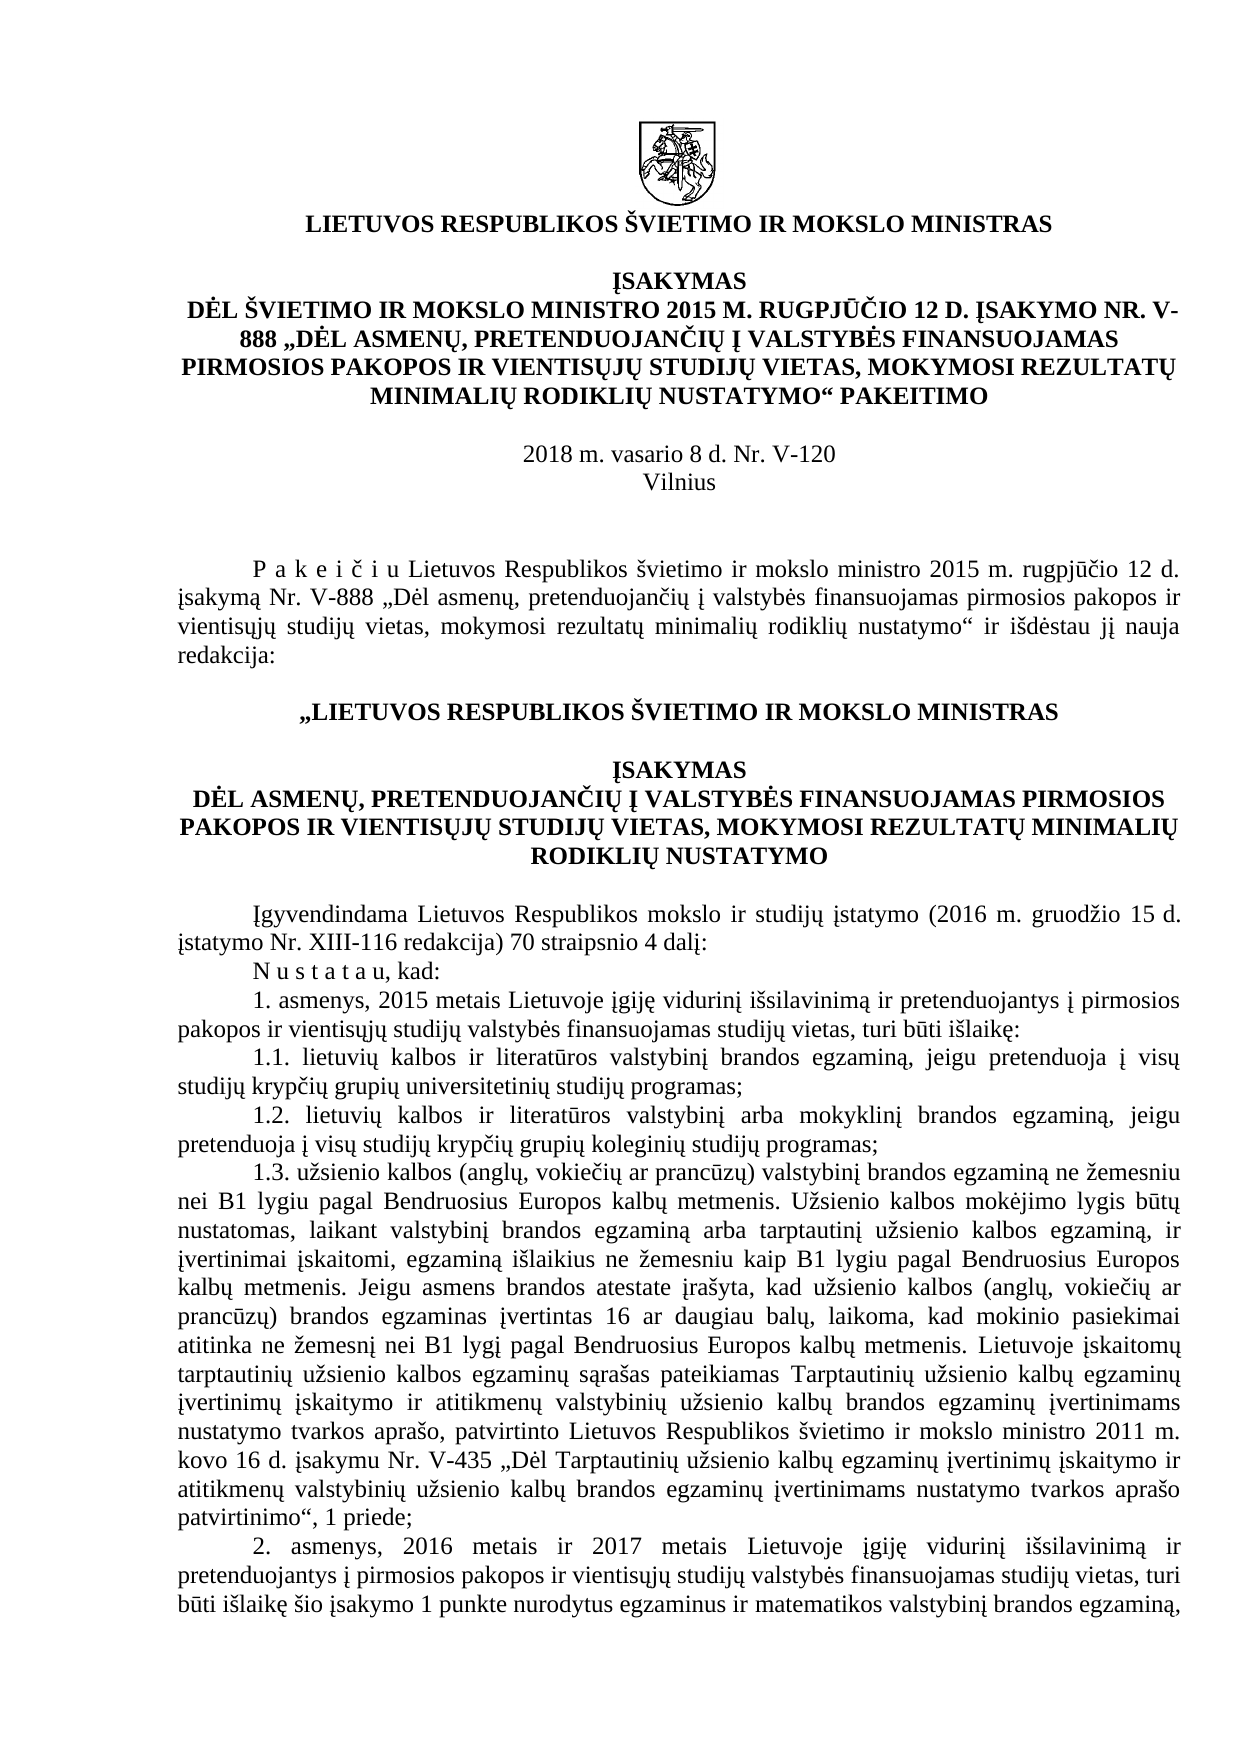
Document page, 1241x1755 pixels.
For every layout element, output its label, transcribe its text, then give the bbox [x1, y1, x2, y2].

text DĖL ŠVIETIMO IR MOKSLO MINISTRO 2015 M. RUGPJŪČIO 12 D. ĮSAKYMO NR. V-888 „DĖL ASMENŲ, PRETENDUOJANČIŲ Į VALSTYBĖS FINANSUOJAMAS PIRMOSIOS PAKOPOS IR VIENTISŲJŲ STUDIJŲ VIETAS, MOKYMOSI REZULTATŲ MINIMALIŲ RODIKLIŲ NUSTATYMO“ PAKEITIMO [177, 295, 1181, 410]
text ĮSAKYMAS [177, 755, 1181, 784]
text Įgyvendindama Lietuvos Respublikos mokslo ir studijų įstatymo (2016 m. gruodžio 15 d. įstatymo Nr. XIII-116 redakcija) 70 straipsnio 4 dalį: [177, 899, 1181, 956]
text 1. asmenys, 2015 metais Lietuvoje įgiję vidurinį išsilavinimą ir pretenduojantys į pirmosios pakopos ir vientisųjų studijų valstybės finansuojamas studijų vietas, turi būti išlaikę: [177, 985, 1181, 1042]
text 2018 m. vasario 8 d. Nr. V-120 [177, 439, 1181, 467]
text ĮSAKYMAS [177, 266, 1181, 295]
text 1.2. lietuvių kalbos ir literatūros valstybinį arba mokyklinį brandos egzaminą, jeigu pretenduoja į visų studijų krypčių grupių koleginių studijų programas; [177, 1100, 1181, 1157]
text „LIETUVOS RESPUBLIKOS ŠVIETIMO IR MOKSLO MINISTRAS [177, 697, 1181, 726]
text Vilnius [177, 467, 1181, 496]
text DĖL ASMENŲ, PRETENDUOJANČIŲ Į VALSTYBĖS FINANSUOJAMAS PIRMOSIOS PAKOPOS IR VIENTISŲJŲ STUDIJŲ VIETAS, MOKYMOSI REZULTATŲ MINIMALIŲ RODIKLIŲ NUSTATYMO [177, 784, 1181, 870]
text 1.1. lietuvių kalbos ir literatūros valstybinį brandos egzaminą, jeigu pretenduoja į visų studijų krypčių grupių universitetinių studijų programas; [177, 1042, 1181, 1100]
text 1.3. užsienio kalbos (anglų, vokiečių ar prancūzų) valstybinį brandos egzaminą ne žemesniu nei B1 lygiu pagal Bendruosius Europos kalbų metmenis. Užsienio kalbos mokėjimo lygis būtų nustatomas, laikant valstybinį brandos egzaminą arba tarptautinį užsienio kalbos egzaminą, ir įvertinimai įskaitomi, egzaminą išlaikius ne žemesniu kaip B1 lygiu pagal Bendruosius Europos kalbų metmenis. Jeigu asmens brandos atestate įrašyta, kad užsienio kalbos (anglų, vokiečių ar prancūzų) brandos egzaminas įvertintas 16 ar daugiau balų, laikoma, kad mokinio pasiekimai atitinka ne žemesnį nei B1 lygį pagal Bendruosius Europos kalbų metmenis. Lietuvoje įskaitomų tarptautinių užsienio kalbos egzaminų sąrašas pateikiamas Tarptautinių užsienio kalbų egzaminų įvertinimų įskaitymo ir atitikmenų valstybinių užsienio kalbų brandos egzaminų įvertinimams nustatymo tvarkos aprašo, patvirtinto Lietuvos Respublikos švietimo ir mokslo ministro 2011 m. kovo 16 d. įsakymu Nr. V-435 „Dėl Tarptautinių užsienio kalbų egzaminų įvertinimų įskaitymo ir atitikmenų valstybinių užsienio kalbų brandos egzaminų įvertinimams nustatymo tvarkos aprašo patvirtinimo“, 1 priede; [177, 1157, 1181, 1531]
text 2. asmenys, 2016 metais ir 2017 metais Lietuvoje įgiję vidurinį išsilavinimą ir pretenduojantys į pirmosios pakopos ir vientisųjų studijų valstybės finansuojamas studijų vietas, turi būti išlaikę šio įsakymo 1 punkte nurodytus egzaminus ir matematikos valstybinį brandos egzaminą, [177, 1531, 1181, 1617]
text LIETUVOS RESPUBLIKOS ŠVIETIMO IR MOKSLO MINISTRAS [177, 209, 1181, 237]
text P a k e i č i u Lietuvos Respublikos švietimo ir mokslo ministro 2015 m. rugpjūčio 12 d. įsakymą Nr. V-888 „Dėl asmenų, pretenduojančių į valstybės finansuojamas pirmosios pakopos ir vientisųjų studijų vietas, mokymosi rezultatų minimalių rodiklių nustatymo“ ir išdėstau jį nauja redakcija: [177, 554, 1181, 669]
text N u s t a t a u, kad: [177, 956, 1181, 985]
